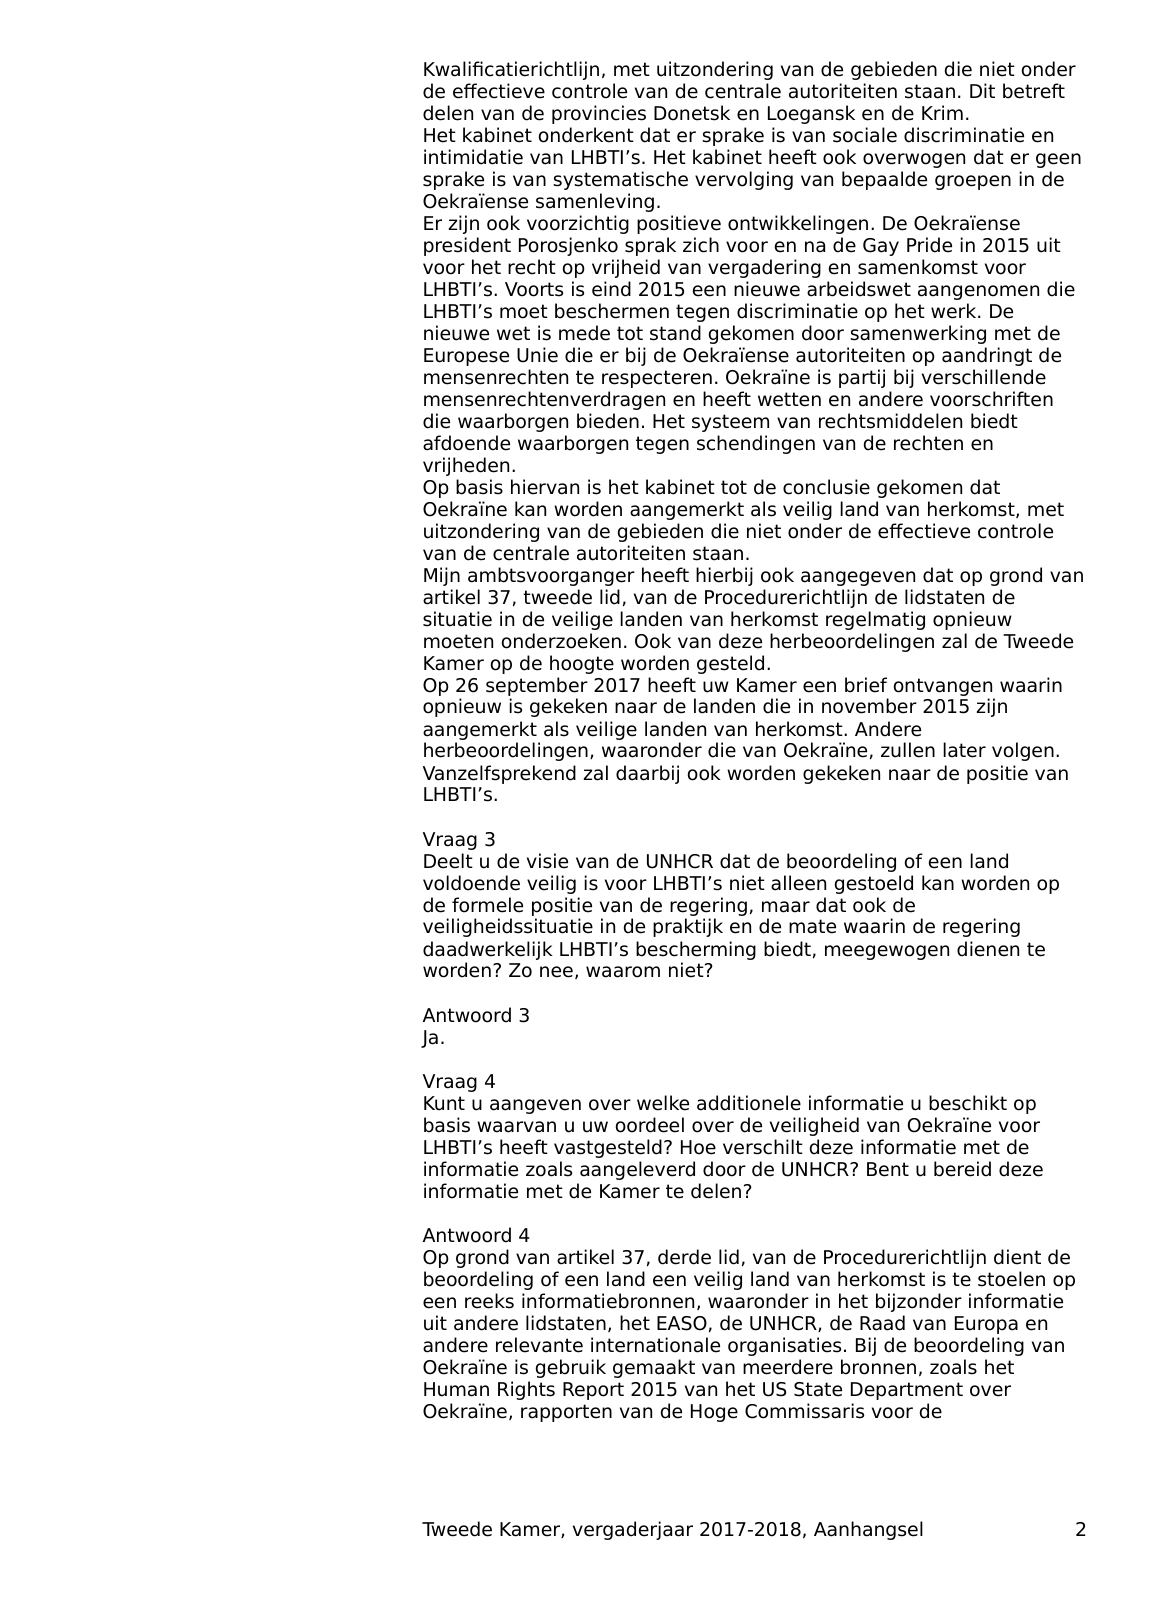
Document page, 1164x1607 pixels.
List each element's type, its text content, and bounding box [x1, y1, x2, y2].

text Mijn ambtsvoorganger heeft hierbij ook aangegeven dat op grond van artikel 37, tweede lid, van de Procedurerichtlijn de lidstaten de situatie in de veilige landen van herkomst regelmatig opnieuw moeten onderzoeken. Ook van deze herbeoordelingen zal de Tweede Kamer op de hoogte worden gesteld. [422, 564, 1087, 674]
text Op grond van artikel 37, derde lid, van de Procedurerichtlijn dient de beoordeling of een land een veilig land van herkomst is te stoelen op een reeks informatiebronnen, waaronder in het bijzonder informatie uit andere lidstaten, het EASO, de UNHCR, de Raad van Europa en andere relevante internationale organisaties. Bij de beoordeling van Oekraïne is gebruik gemaakt van meerdere bronnen, zoals het Human Rights Report 2015 van het US State Department over Oekraïne, rapporten van de Hoge Commissaris voor de [422, 1247, 1087, 1423]
text Deelt u de visie van de UNHCR dat de beoordeling of een land voldoende veilig is voor LHBTI’s niet alleen gestoeld kan worden op de formele positie van de regering, maar dat ook de veiligheidssituatie in de praktijk en de mate waarin de regering daadwerkelijk LHBTI’s bescherming biedt, meegewogen dienen te worden? Zo nee, waarom niet? [422, 851, 1087, 982]
text Antwoord 4 [422, 1225, 1087, 1247]
text Kwalificatierichtlijn, met uitzondering van de gebieden die niet onder de effectieve controle van de centrale autoriteiten staan. Dit betreft delen van de provincies Donetsk en Loegansk en de Krim. [422, 59, 1087, 125]
text Het kabinet onderkent dat er sprake is van sociale discriminatie en intimidatie van LHBTI’s. Het kabinet heeft ook overwogen dat er geen sprake is van systematische vervolging van bepaalde groepen in de Oekraïense samenleving. [422, 125, 1087, 213]
text Antwoord 3 [422, 1004, 1087, 1027]
text Er zijn ook voorzichtig positieve ontwikkelingen. De Oekraïense president Porosjenko sprak zich voor en na de Gay Pride in 2015 uit voor het recht op vrijheid van vergadering en samenkomst voor LHBTI’s. Voorts is eind 2015 een nieuwe arbeidswet aangenomen die LHBTI’s moet beschermen tegen discriminatie op het werk. De nieuwe wet is mede tot stand gekomen door samenwerking met de Europese Unie die er bij de Oekraïense autoriteiten op aandringt de mensenrechten te respecteren. Oekraïne is partij bij verschillende mensenrechtenverdragen en heeft wetten en andere voorschriften die waarborgen bieden. Het systeem van rechtsmiddelen biedt afdoende waarborgen tegen schendingen van de rechten en vrijheden. [422, 213, 1087, 477]
text Op 26 september 2017 heeft uw Kamer een brief ontvangen waarin opnieuw is gekeken naar de landen die in november 2015 zijn aangemerkt als veilige landen van herkomst. Andere herbeoordelingen, waaronder die van Oekraïne, zullen later volgen. Vanzelfsprekend zal daarbij ook worden gekeken naar de positie van LHBTI’s. [422, 674, 1087, 806]
text Op basis hiervan is het kabinet tot de conclusie gekomen dat Oekraïne kan worden aangemerkt als veilig land van herkomst, met uitzondering van de gebieden die niet onder de effectieve controle van de centrale autoriteiten staan. [422, 477, 1087, 564]
text Ja. [422, 1027, 1087, 1048]
text Kunt u aangeven over welke additionele informatie u beschikt op basis waarvan u uw oordeel over de veiligheid van Oekraïne voor LHBTI’s heeft vastgesteld? Hoe verschilt deze informatie met de informatie zoals aangeleverd door de UNHCR? Bent u bereid deze informatie met de Kamer te delen? [422, 1093, 1087, 1203]
text Vraag 4 [422, 1071, 1087, 1093]
text Vraag 3 [422, 828, 1087, 851]
